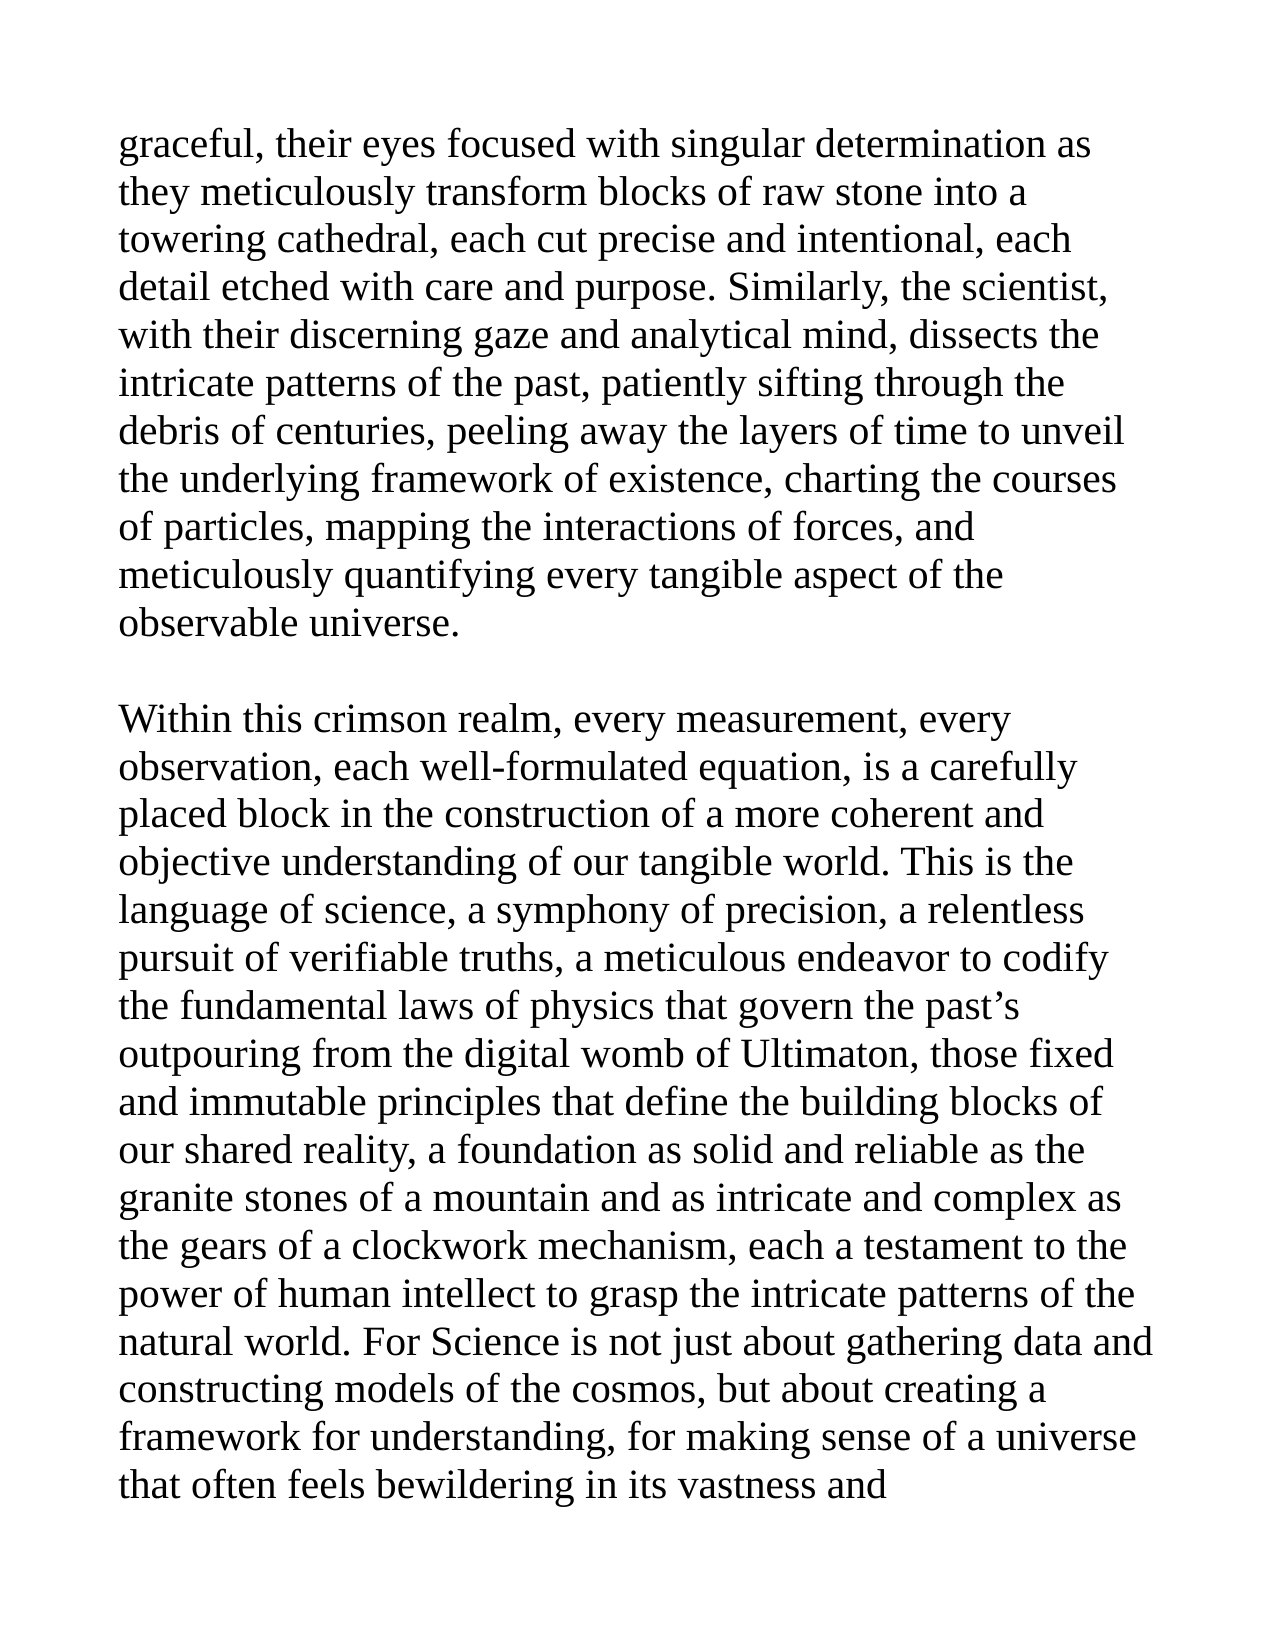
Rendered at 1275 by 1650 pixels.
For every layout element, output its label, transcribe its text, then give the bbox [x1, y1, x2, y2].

text Within this crimson realm, every measurement, every observation, each well-formulated equation, is a carefully placed block in the construction of a more coherent and objective understanding of our tangible world. This is the language of science, a symphony of precision, a relentless pursuit of verifiable truths, a meticulous endeavor to codify the fundamental laws of physics that govern the past’s outpouring from the digital womb of Ultimaton, those fixed and immutable principles that define the building blocks of our shared reality, a foundation as solid and reliable as the granite stones of a mountain and as intricate and complex as the gears of a clockwork mechanism, each a testament to the power of human intellect to grasp the intricate patterns of the natural world. For Science is not just about gathering data and constructing models of the cosmos, but about creating a framework for understanding, for making sense of a universe that often feels bewildering in its vastness and [118, 693, 1157, 1508]
text graceful, their eyes focused with singular determination as they meticulously transform blocks of raw stone into a towering cathedral, each cut precise and intentional, each detail etched with care and purpose. Similarly, the scientist, with their discerning gaze and analytical mind, dissects the intricate patterns of the past, patiently sifting through the debris of centuries, peeling away the layers of time to unveil the underlying framework of existence, charting the courses of particles, mapping the interactions of forces, and meticulously quantifying every tangible aspect of the observable universe. [118, 118, 1157, 645]
